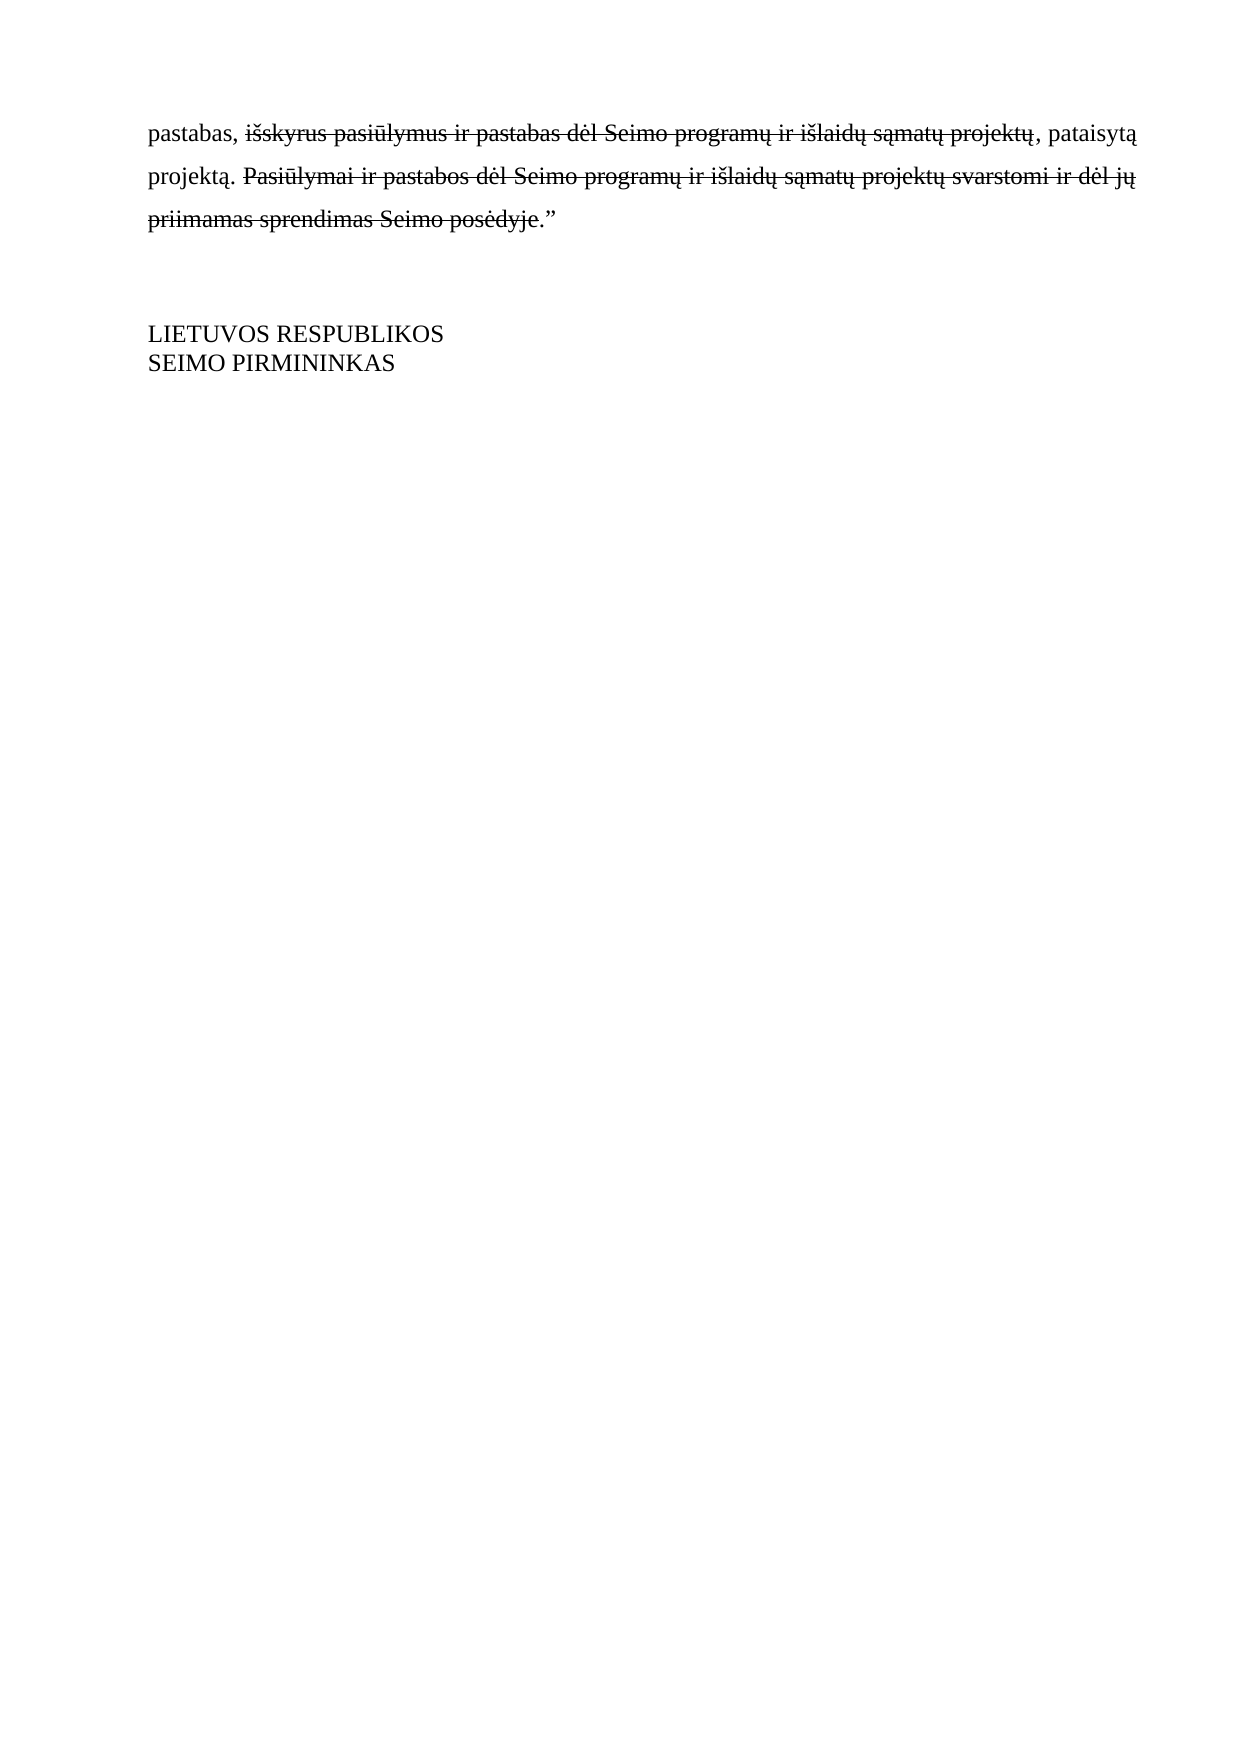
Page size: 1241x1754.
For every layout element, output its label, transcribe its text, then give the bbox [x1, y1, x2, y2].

text LIETUVOS RESPUBLIKOS [74, 319, 1137, 348]
text SEIMO PIRMININKAS [74, 348, 1137, 377]
text pastabas, išskyrus pasiūlymus ir pastabas dėl Seimo programų ir išlaidų sąmatų projektų, pataisytą projektą. Pasiūlymai ir pastabos dėl Seimo programų ir išlaidų sąmatų projektų svarstomi ir dėl jų priimamas sprendimas Seimo posėdyje.” [148, 118, 1137, 233]
